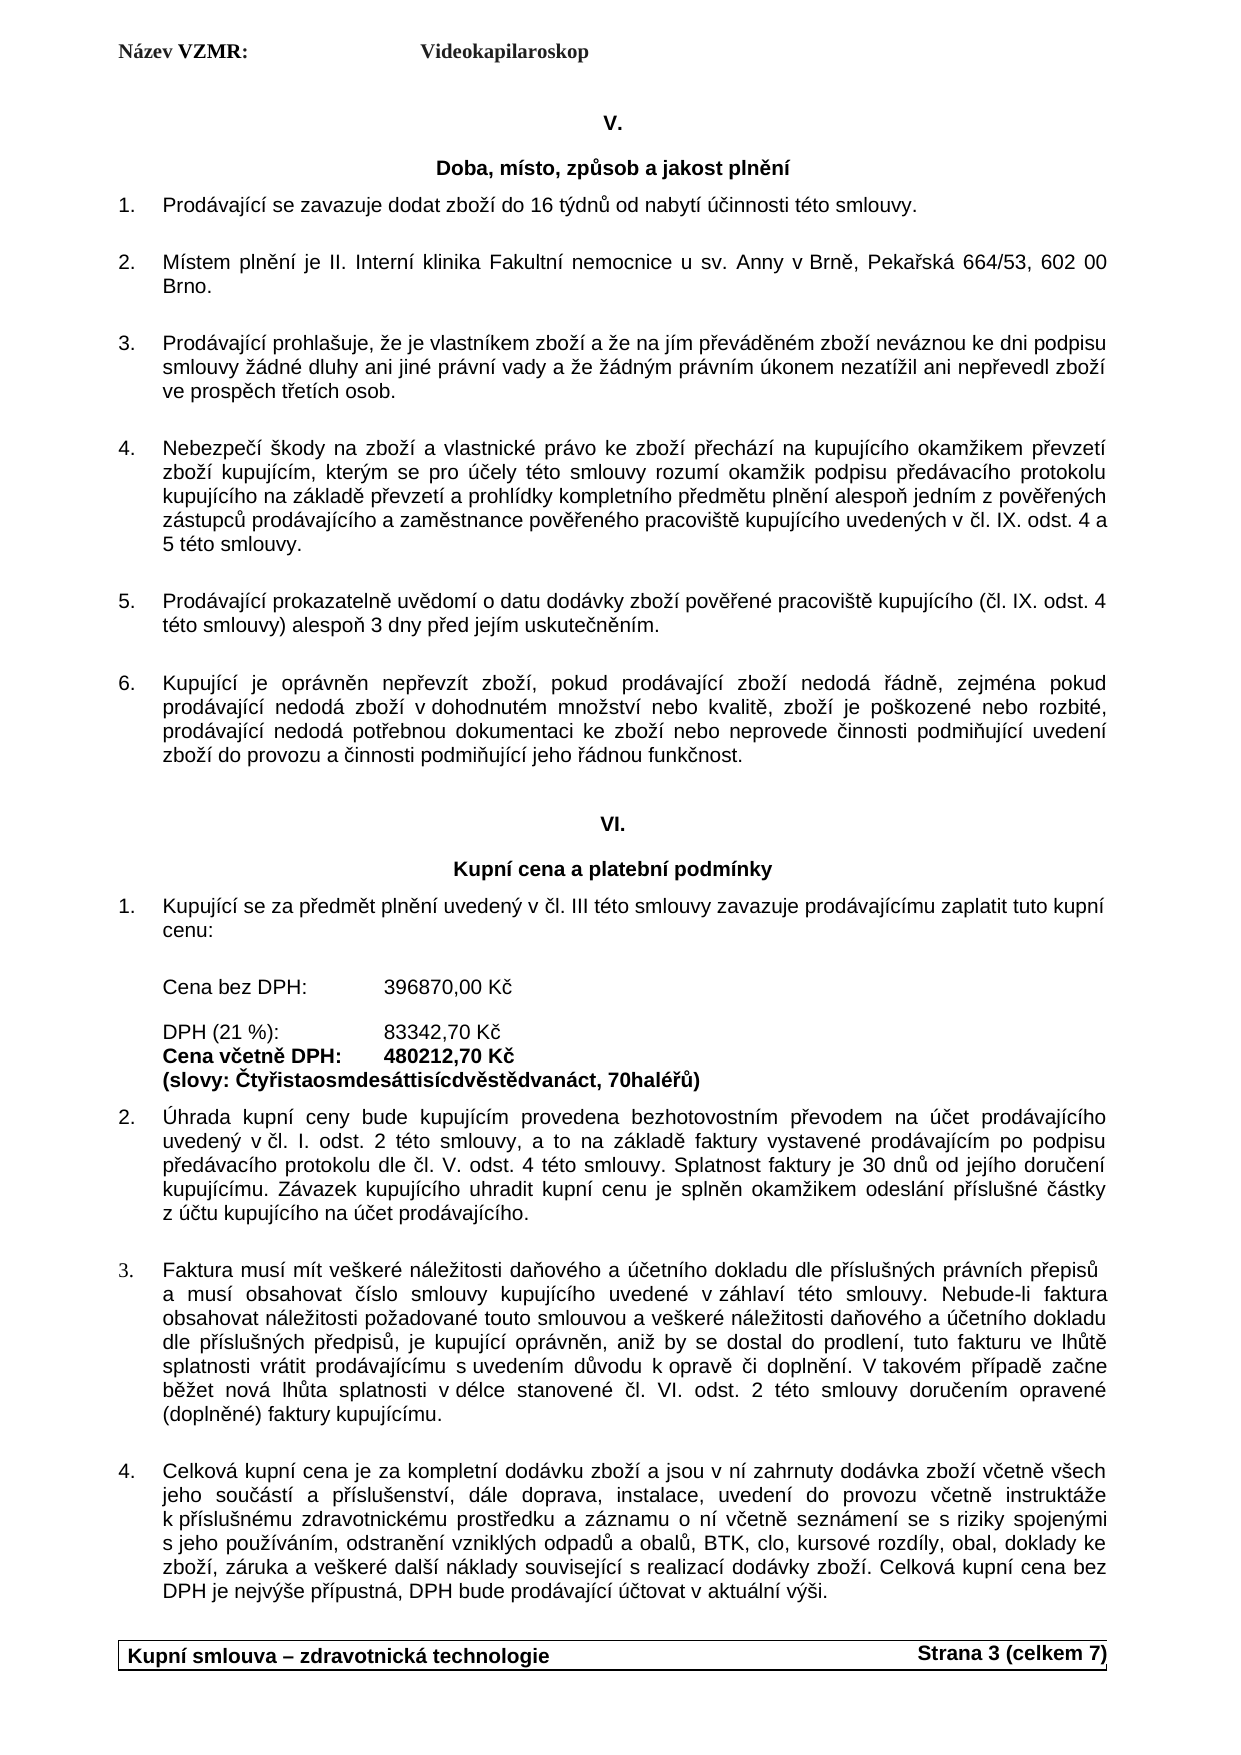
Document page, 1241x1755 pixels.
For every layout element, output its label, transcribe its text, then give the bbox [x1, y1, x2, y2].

list Prodávající se zavazuje dodat zboží do 16 týdnů od nabytí účinnosti této smlouvy. [118, 192, 1107, 216]
list Prodávající prohlašuje, že je vlastníkem zboží a že na jím převáděném zboží neváznou ke dni podpisu smlouvy žádné dluhy ani jiné právní vady a že žádným právním úkonem nezatížil ani nepřevedl zboží ve prospěch třetích osob. [118, 331, 1107, 403]
subtitle Doba, místo, způsob a jakost plnění [118, 156, 1107, 180]
subtitle Kupní cena a platební podmínky [118, 857, 1107, 881]
list Kupující je oprávněn nepřevzít zboží, pokud prodávající zboží nedodá řádně, zejména pokud prodávající nedodá zboží v dohodnutém množství nebo kvalitě, zboží je poškozené nebo rozbité, prodávající nedodá potřebnou dokumentaci ke zboží nebo neprovede činnosti podmiňující uvedení zboží do provozu a činnosti podmiňující jeho řádnou funkčnost. [118, 671, 1107, 766]
text Cena bez DPH: 396870,00 Kč [162, 975, 1107, 999]
text Cena včetně DPH: 480212,70 Kč [162, 1044, 1107, 1068]
list Kupující se za předmět plnění uvedený v čl. III této smlouvy zavazuje prodávajícímu zaplatit tuto kupní cenu: [118, 893, 1107, 941]
list Místem plnění je II. Interní klinika Fakultní nemocnice u sv. Anny v Brně, Pekařská 664/53, 602 00 Brno. [118, 250, 1107, 298]
text VI. [118, 812, 1107, 836]
text V. [118, 111, 1107, 135]
text DPH (21 %): 83342,70 Kč [162, 1020, 1107, 1044]
list Nebezpečí škody na zboží a vlastnické právo ke zboží přechází na kupujícího okamžikem převzetí zboží kupujícím, kterým se pro účely této smlouvy rozumí okamžik podpisu předávacího protokolu kupujícího na základě převzetí a prohlídky kompletního předmětu plnění alespoň jedním z pověřených zástupců prodávajícího a zaměstnance pověřeného pracoviště kupujícího uvedených v čl. IX. odst. 4 a 5 této smlouvy. [118, 436, 1107, 556]
list Prodávající prokazatelně uvědomí o datu dodávky zboží pověřené pracoviště kupujícího (čl. IX. odst. 4 této smlouvy) alespoň 3 dny před jejím uskutečněním. [118, 589, 1107, 637]
text (slovy: Čtyřistaosmdesáttisícdvěstědvanáct, 70haléřů) [162, 1068, 1107, 1092]
list Celková kupní cena je za kompletní dodávku zboží a jsou v ní zahrnuty dodávka zboží včetně všech jeho součástí a příslušenství, dále doprava, instalace, uvedení do provozu včetně instruktáže k příslušnému zdravotnickému prostředku a záznamu o ní včetně seznámení se s riziky spojenými s jeho používáním, odstranění vzniklých odpadů a obalů, BTK, clo, kursové rozdíly, obal, doklady ke zboží, záruka a veškeré další náklady související s realizací dodávky zboží. Celková kupní cena bez DPH je nejvýše přípustná, DPH bude prodávající účtovat v aktuální výši. [118, 1459, 1107, 1603]
list Úhrada kupní ceny bude kupujícím provedena bezhotovostním převodem na účet prodávajícího uvedený v čl. I. odst. 2 této smlouvy, a to na základě faktury vystavené prodávajícím po podpisu předávacího protokolu dle čl. V. odst. 4 této smlouvy. Splatnost faktury je 30 dnů od jejího doručení kupujícímu. Závazek kupujícího uhradit kupní cenu je splněn okamžikem odeslání příslušné částky z účtu kupujícího na účet prodávajícího. [118, 1104, 1107, 1224]
list Faktura musí mít veškeré náležitosti daňového a účetního dokladu dle příslušných právních přepisů a musí obsahovat číslo smlouvy kupujícího uvedené v záhlaví této smlouvy. Nebude-li faktura obsahovat náležitosti požadované touto smlouvou a veškeré náležitosti daňového a účetního dokladu dle příslušných předpisů, je kupující oprávněn, aniž by se dostal do prodlení, tuto fakturu ve lhůtě splatnosti vrátit prodávajícímu s uvedením důvodu k opravě či doplnění. V takovém případě začne běžet nová lhůta splatnosti v délce stanovené čl. VI. odst. 2 této smlouvy doručením opravené (doplněné) faktury kupujícímu. [118, 1258, 1107, 1426]
